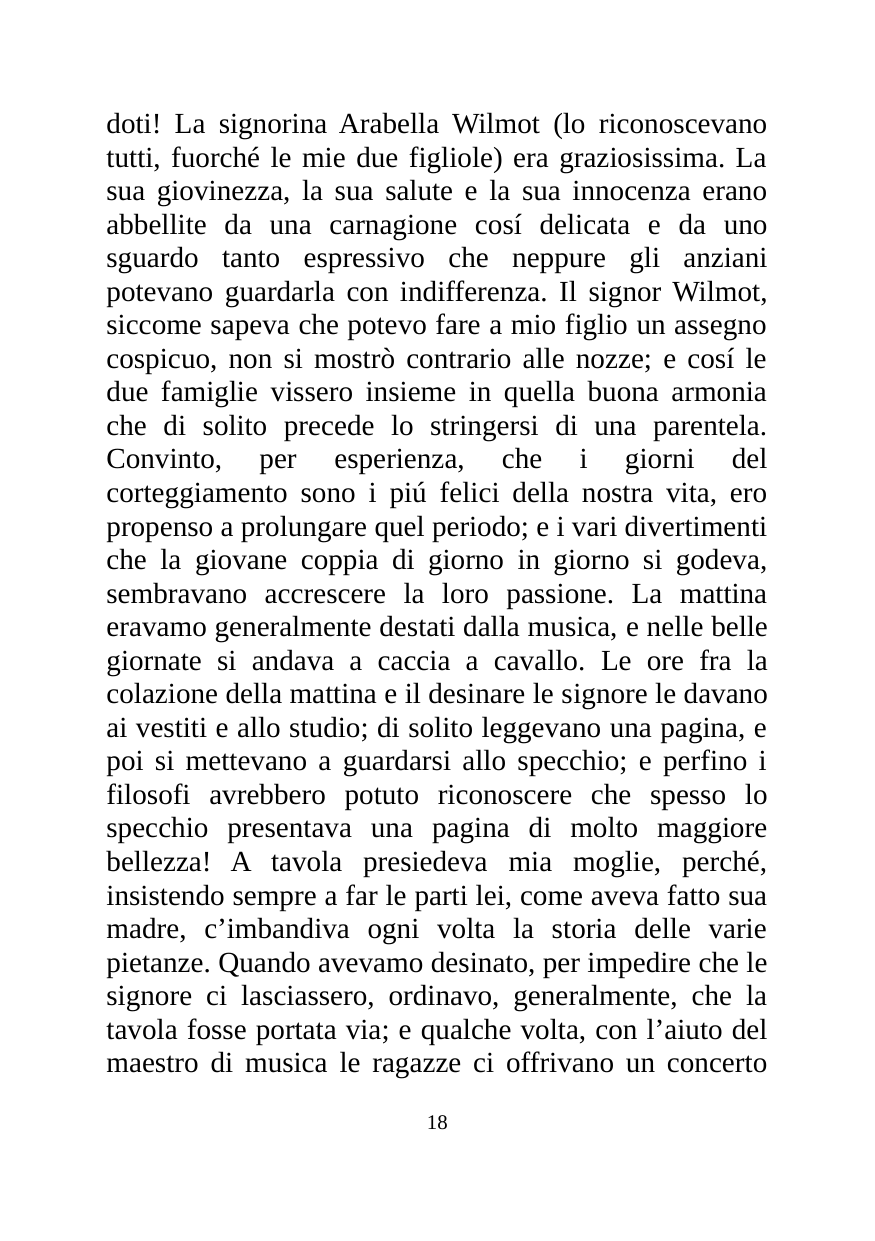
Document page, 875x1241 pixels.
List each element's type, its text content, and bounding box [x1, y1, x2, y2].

text doti! La signorina Arabella Wilmot (lo riconoscevano tutti, fuorché le mie due figliole) era graziosissima. La sua giovinezza, la sua salute e la sua innocenza erano abbellite da una carnagione cosí delicata e da uno sguardo tanto espressivo che neppure gli anziani potevano guardarla con indifferenza. Il signor Wilmot, siccome sapeva che potevo fare a mio figlio un assegno cospicuo, non si mostrò contrario alle nozze; e cosí le due famiglie vissero insieme in quella buona armonia che di solito precede lo stringersi di una parentela. Convinto, per esperienza, che i giorni del corteggiamento sono i piú felici della nostra vita, ero propenso a prolungare quel periodo; e i vari divertimenti che la giovane coppia di giorno in giorno si godeva, sembravano accrescere la loro passione. La mattina eravamo generalmente destati dalla musica, e nelle belle giornate si andava a caccia a cavallo. Le ore fra la colazione della mattina e il desinare le signore le davano ai vestiti e allo studio; di solito leggevano una pagina, e poi si mettevano a guardarsi allo specchio; e perfino i filosofi avrebbero potuto riconoscere che spesso lo specchio presentava una pagina di molto maggiore bellezza! A tavola presiedeva mia moglie, perché, insistendo sempre a far le parti lei, come aveva fatto sua madre, c’imbandiva ogni volta la storia delle varie pietanze. Quando avevamo desinato, per impedire che le signore ci lasciassero, ordinavo, generalmente, che la tavola fosse portata via; e qualche volta, con l’aiuto del maestro di musica le ragazze ci offrivano un concerto [106, 106, 768, 1079]
